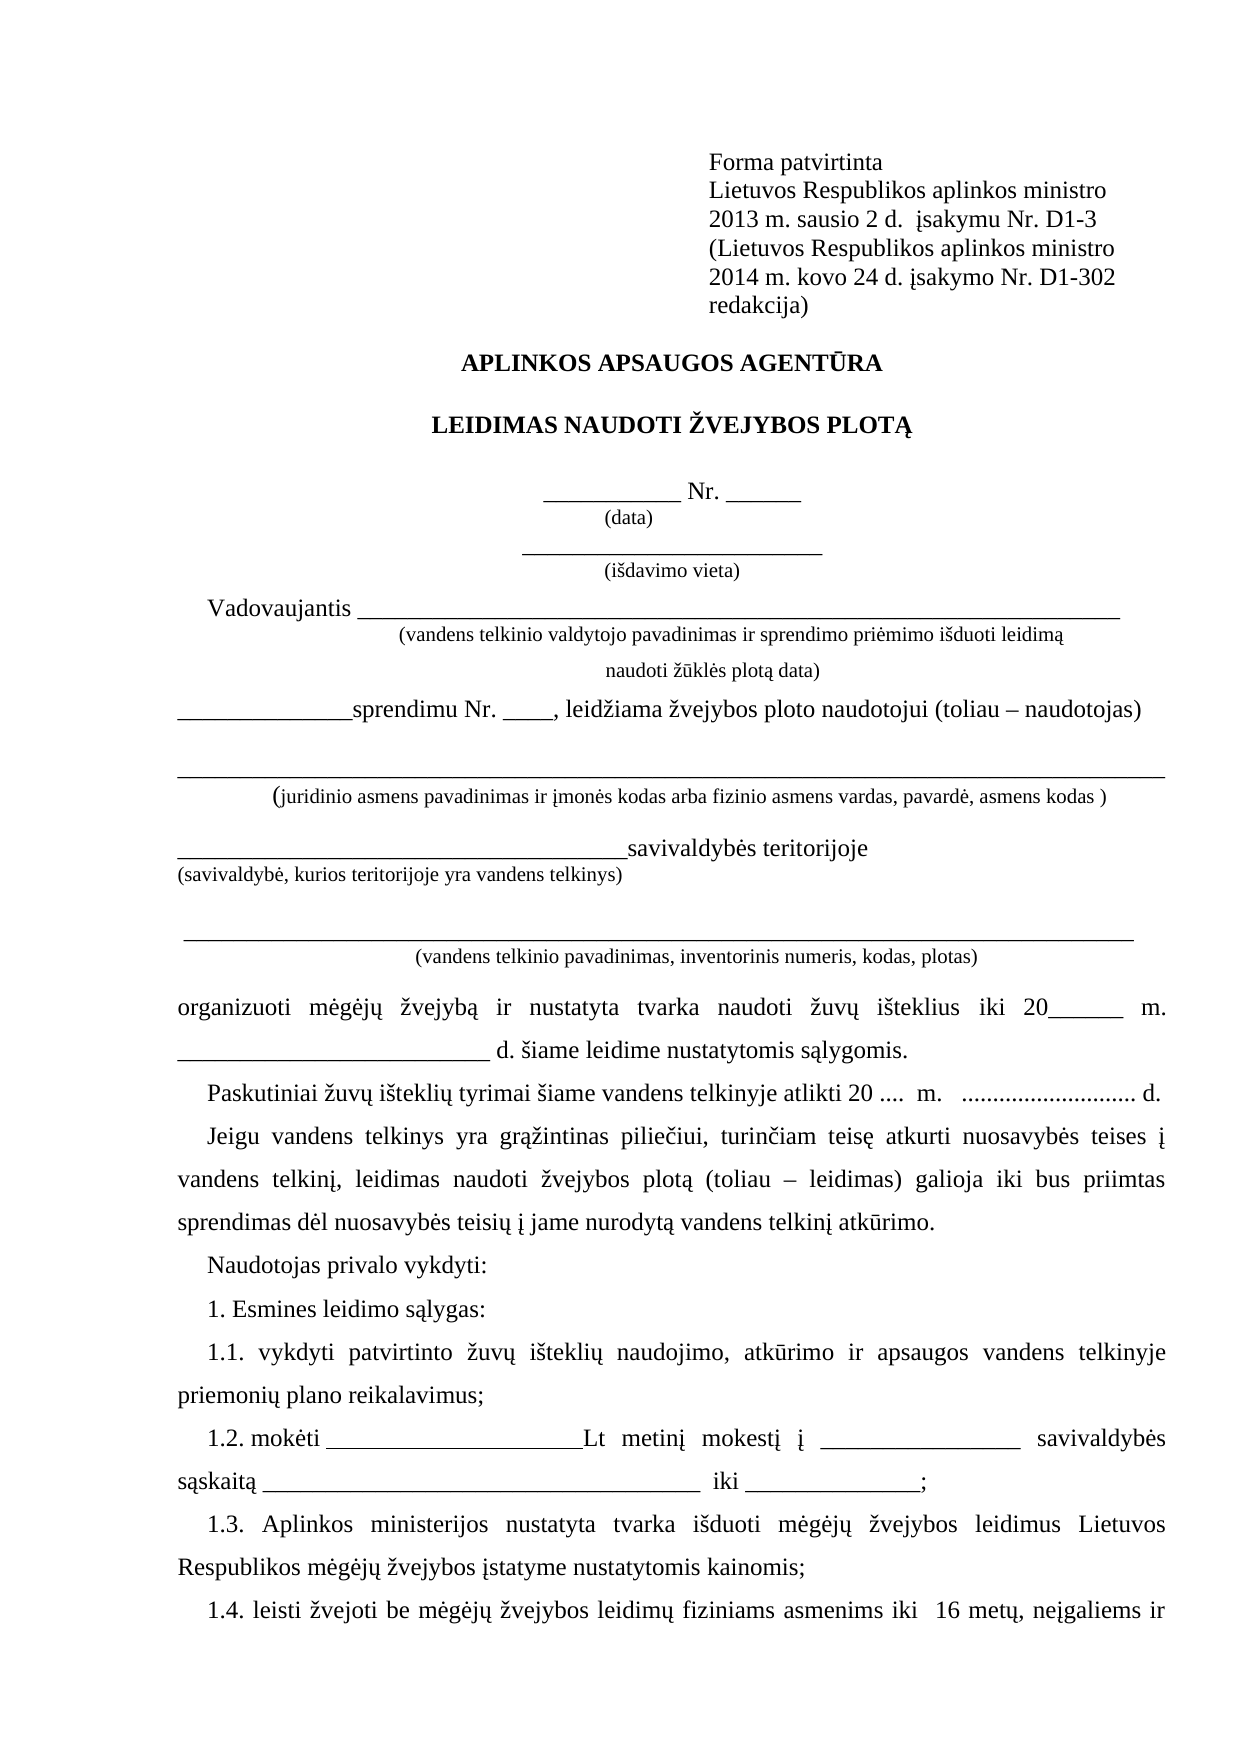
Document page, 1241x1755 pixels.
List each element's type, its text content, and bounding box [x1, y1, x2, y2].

text ____________________________________________________________________________ [177, 915, 1167, 944]
text (išdavimo vieta) [177, 557, 1167, 582]
text (data) [177, 505, 1167, 529]
text ____________________________________savivaldybės teritorijoje [177, 833, 1167, 862]
text naudoti žūklės plotą data) [177, 658, 1167, 682]
text redakcija) [177, 291, 1167, 319]
text ________________________ [177, 529, 1167, 557]
text (Lietuvos Respublikos aplinkos ministro [177, 233, 1167, 262]
text 1. Esmines leidimo sąlygas: [177, 1294, 1167, 1322]
text ___________ Nr. ______ [177, 476, 1167, 505]
text Lietuvos Respublikos aplinkos ministro [177, 176, 1167, 204]
text Naudotojas privalo vykdyti: [177, 1251, 1167, 1279]
text 2013 m. sausio 2 d. įsakymu Nr. D1-3 [177, 204, 1167, 233]
text _______________________________________________________________________________ [177, 752, 1167, 781]
text 1.4. leisti žvejoti be mėgėjų žvejybos leidimų fiziniams asmenims iki 16 metų, neįgaliems ir [177, 1596, 1167, 1624]
text 2014 m. kovo 24 d. įsakymo Nr. D1-302 [177, 262, 1167, 291]
text (savivaldybė, kurios teritorijoje yra vandens telkinys) [177, 862, 1167, 886]
text Leidimas naudoti žVEJYBOS plotą [177, 410, 1167, 439]
text (vandens telkinio valdytojo pavadinimas ir sprendimo priėmimo išduoti leidimą [177, 622, 1167, 646]
text Vadovaujantis _____________________________________________________________ [177, 593, 1167, 622]
text (vandens telkinio pavadinimas, inventorinis numeris, kodas, plotas) [177, 944, 1167, 968]
text aplinkos apsaugos AGENTŪRA [177, 348, 1167, 377]
text Jeigu vandens telkinys yra grąžintinas piliečiui, turinčiam teisę atkurti nuosavybės teises į vandens telkinį, leidimas naudoti žvejybos plotą (toliau – leidimas) galioja iki bus priimtas sprendimas dėl nuosavybės teisių į jame nurodytą vandens telkinį atkūrimo. [177, 1121, 1167, 1236]
text ______________sprendimu Nr. ____, leidžiama žvejybos ploto naudotojui (toliau – naudotojas) [177, 694, 1167, 723]
text organizuoti mėgėjų žvejybą ir nustatyta tvarka naudoti žuvų išteklius iki 20______ m. _________________________ d. šiame leidime nustatytomis sąlygomis. [177, 992, 1167, 1064]
text 1.3. Aplinkos ministerijos nustatyta tvarka išduoti mėgėjų žvejybos leidimus Lietuvos Respublikos mėgėjų žvejybos įstatyme nustatytomis kainomis; [177, 1509, 1167, 1581]
text (juridinio asmens pavadinimas ir įmonės kodas arba fizinio asmens vardas, pavardė, asmens kodas ) [177, 781, 1167, 809]
text Forma patvirtinta [177, 147, 1167, 176]
text 1.2. mokėti Lt metinį mokestį į ________________ savivaldybės sąskaitą ___________________________________ iki ______________; [177, 1423, 1167, 1495]
text Paskutiniai žuvų išteklių tyrimai šiame vandens telkinyje atlikti 20 .... m. ............................ d. [177, 1078, 1167, 1107]
text 1.1. vykdyti patvirtinto žuvų išteklių naudojimo, atkūrimo ir apsaugos vandens telkinyje priemonių plano reikalavimus; [177, 1337, 1167, 1409]
